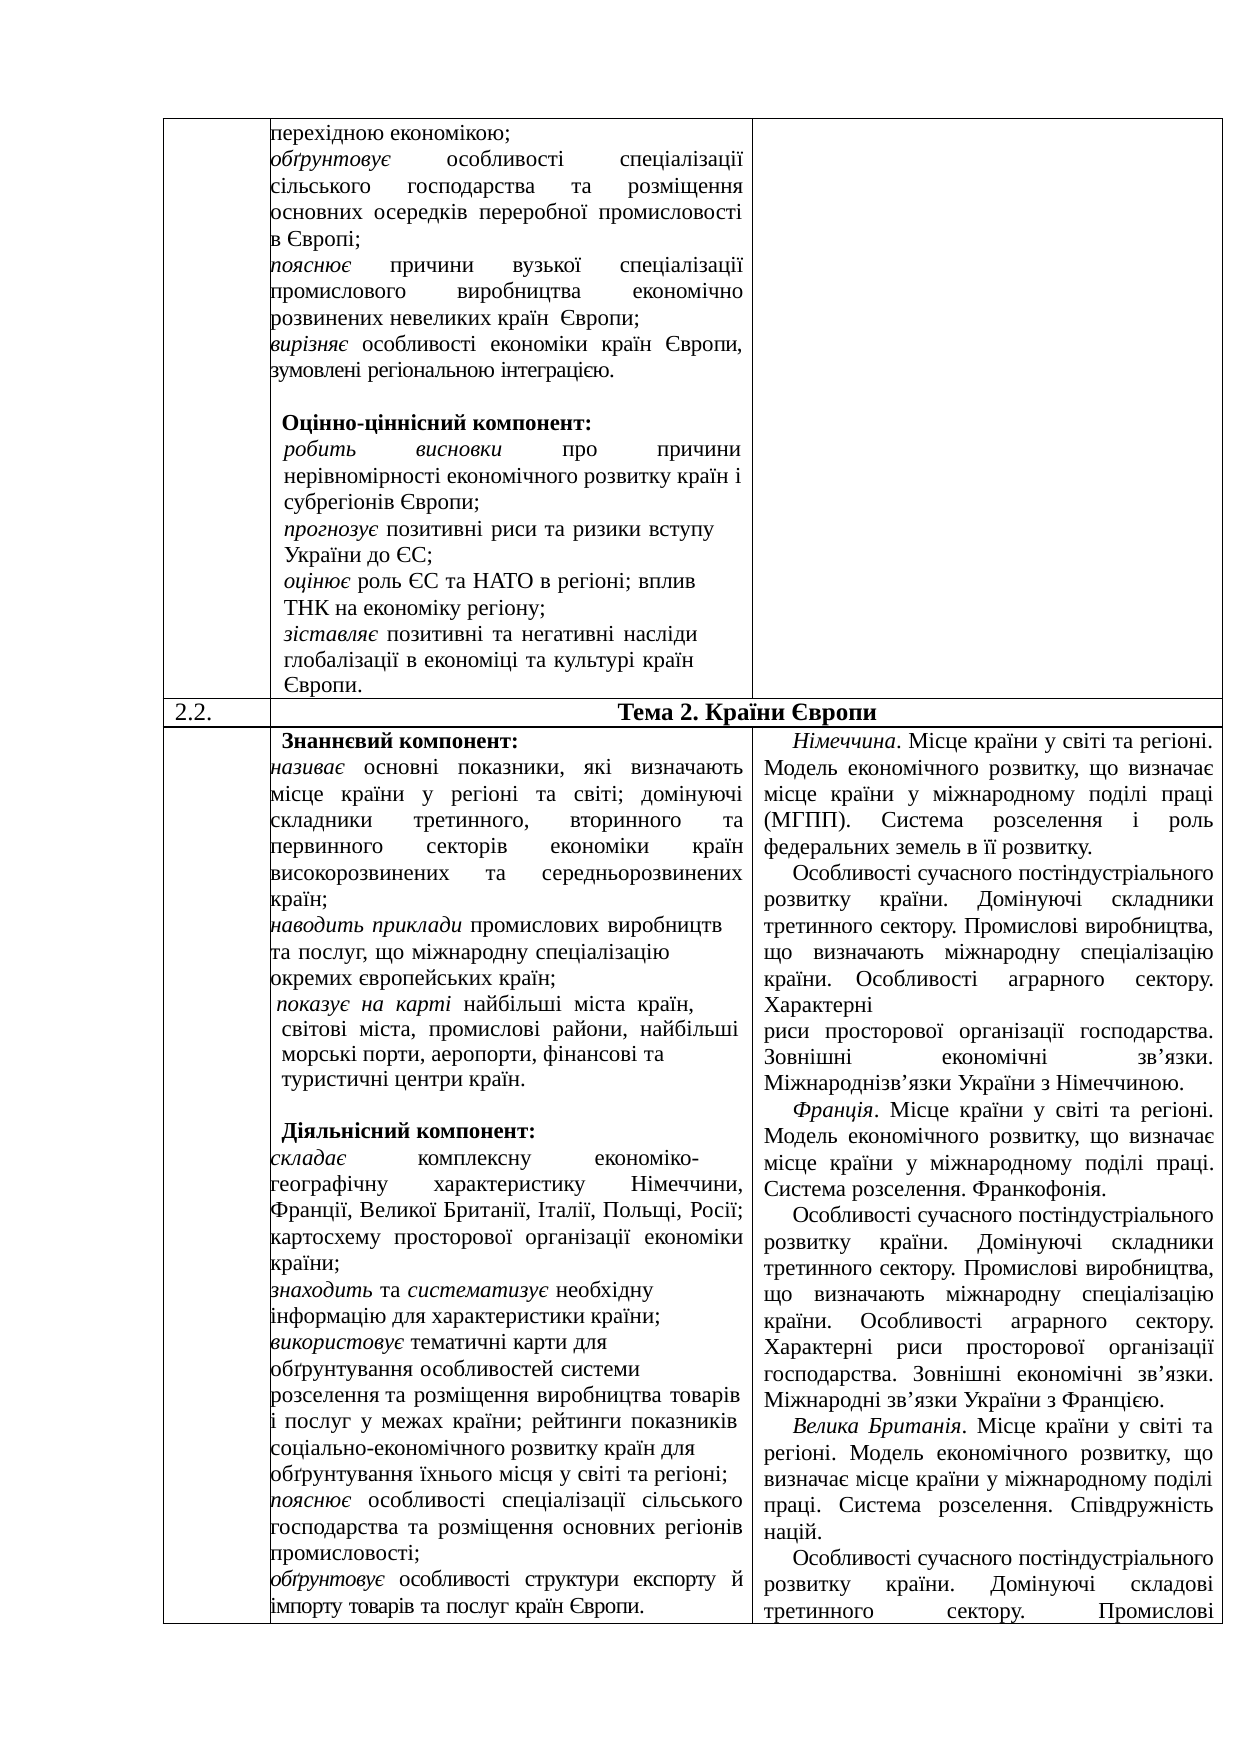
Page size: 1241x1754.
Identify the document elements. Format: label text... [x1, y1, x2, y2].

table_cell Тема 2. Країни Європи [271, 699, 1222, 726]
table_cell Німеччина. Місце країни у світі та регіоні. Модель економічного розвитку, що визначає місце країни у міжнародному поділі праці (МГПП). Система розселення і роль федеральних земель в її розвитку. Особливості сучасного постіндустріального розвитку країни. Домінуючі складники третинного сектору. Промислові виробництва, що визначають міжнародну спеціалізацію країни. Особливості аграрного сектору. Характерні риси просторової організації господарства. Зовнішні економічні зв’язки. Міжнароднізв’язки України з Німеччиною. Франція. Місце країни у світі та регіоні. Модель економічного розвитку, що визначає місце країни у міжнародному поділі праці. Система розселення. Франкофонія. Особливості сучасного постіндустріального розвитку країни. Домінуючі складники третинного сектору. Промислові виробництва, що визначають міжнародну спеціалізацію країни. Особливості аграрного сектору. Характерні риси просторової організації господарства. Зовнішні економічні зв’язки. Міжнародні зв’язки України з Францією. Велика Британія. Місце країни у світі та регіоні. Модель економічного розвитку, що визначає місце країни у міжнародному поділі праці. Система розселення. Співдружність націй. Особливості сучасного постіндустріального розвитку країни. Домінуючі складові третинного сектору. Промислові [753, 728, 1222, 1623]
table_cell 2.2. [164, 699, 270, 726]
table_cell Знаннєвий компонент: називає основні показники, які визначають місце країни у регіоні та світі; домінуючі складники третинного, вторинного та первинного секторів економіки країн високорозвинених та середньорозвинених країн; наводить приклади промислових виробництв та послуг, що міжнародну спеціалізацію окремих європейських країн; показує на карті найбільші міста країн, світові міста, промислові райони, найбільші морські порти, аеропорти, фінансові та туристичні центри країн. Діяльнісний компонент: складає комплексну економіко- географічну характеристику Німеччини, Франції, Великої Британії, Італії, Польщі, Росії; картосхему просторової організації економіки країни; знаходить та систематизує необхідну інформацію для характеристики країни; використовує тематичні карти для обґрунтування особливостей системи розселення та розміщення виробництва товарів і послуг у межах країни; рейтинги показників соціально-економічного розвитку країн для обґрунтування їхнього місця у світі та регіоні; пояснює особливості спеціалізації сільського господарства та розміщення основних регіонів промисловості; обґрунтовує особливості структури експорту й імпорту товарів та послуг країн Європи. [271, 728, 752, 1623]
table_header перехідною економікою; обґрунтовує особливості спеціалізації сільського господарства та розміщення основних осередків переробної промисловості в Європі; пояснює причини вузької спеціалізації промислового виробництва економічно розвинених невеликих країн Європи; вирізняє особливості економіки країн Європи, зумовлені регіональною інтеграцією. Оцінно-ціннісний компонент: робить висновки про причини нерівномірності економічного розвитку країн і субрегіонів Європи; прогнозує позитивні риси та ризики вступу України до ЄС; оцінює роль ЄС та НATO в регіоні; вплив ТНК на економіку регіону; зіставляє позитивні та негативні насліди глобалізації в економіці та культурі країн Європи. [271, 119, 752, 697]
table_header [753, 119, 1222, 697]
table_header [164, 119, 270, 697]
table_cell [164, 728, 270, 1623]
